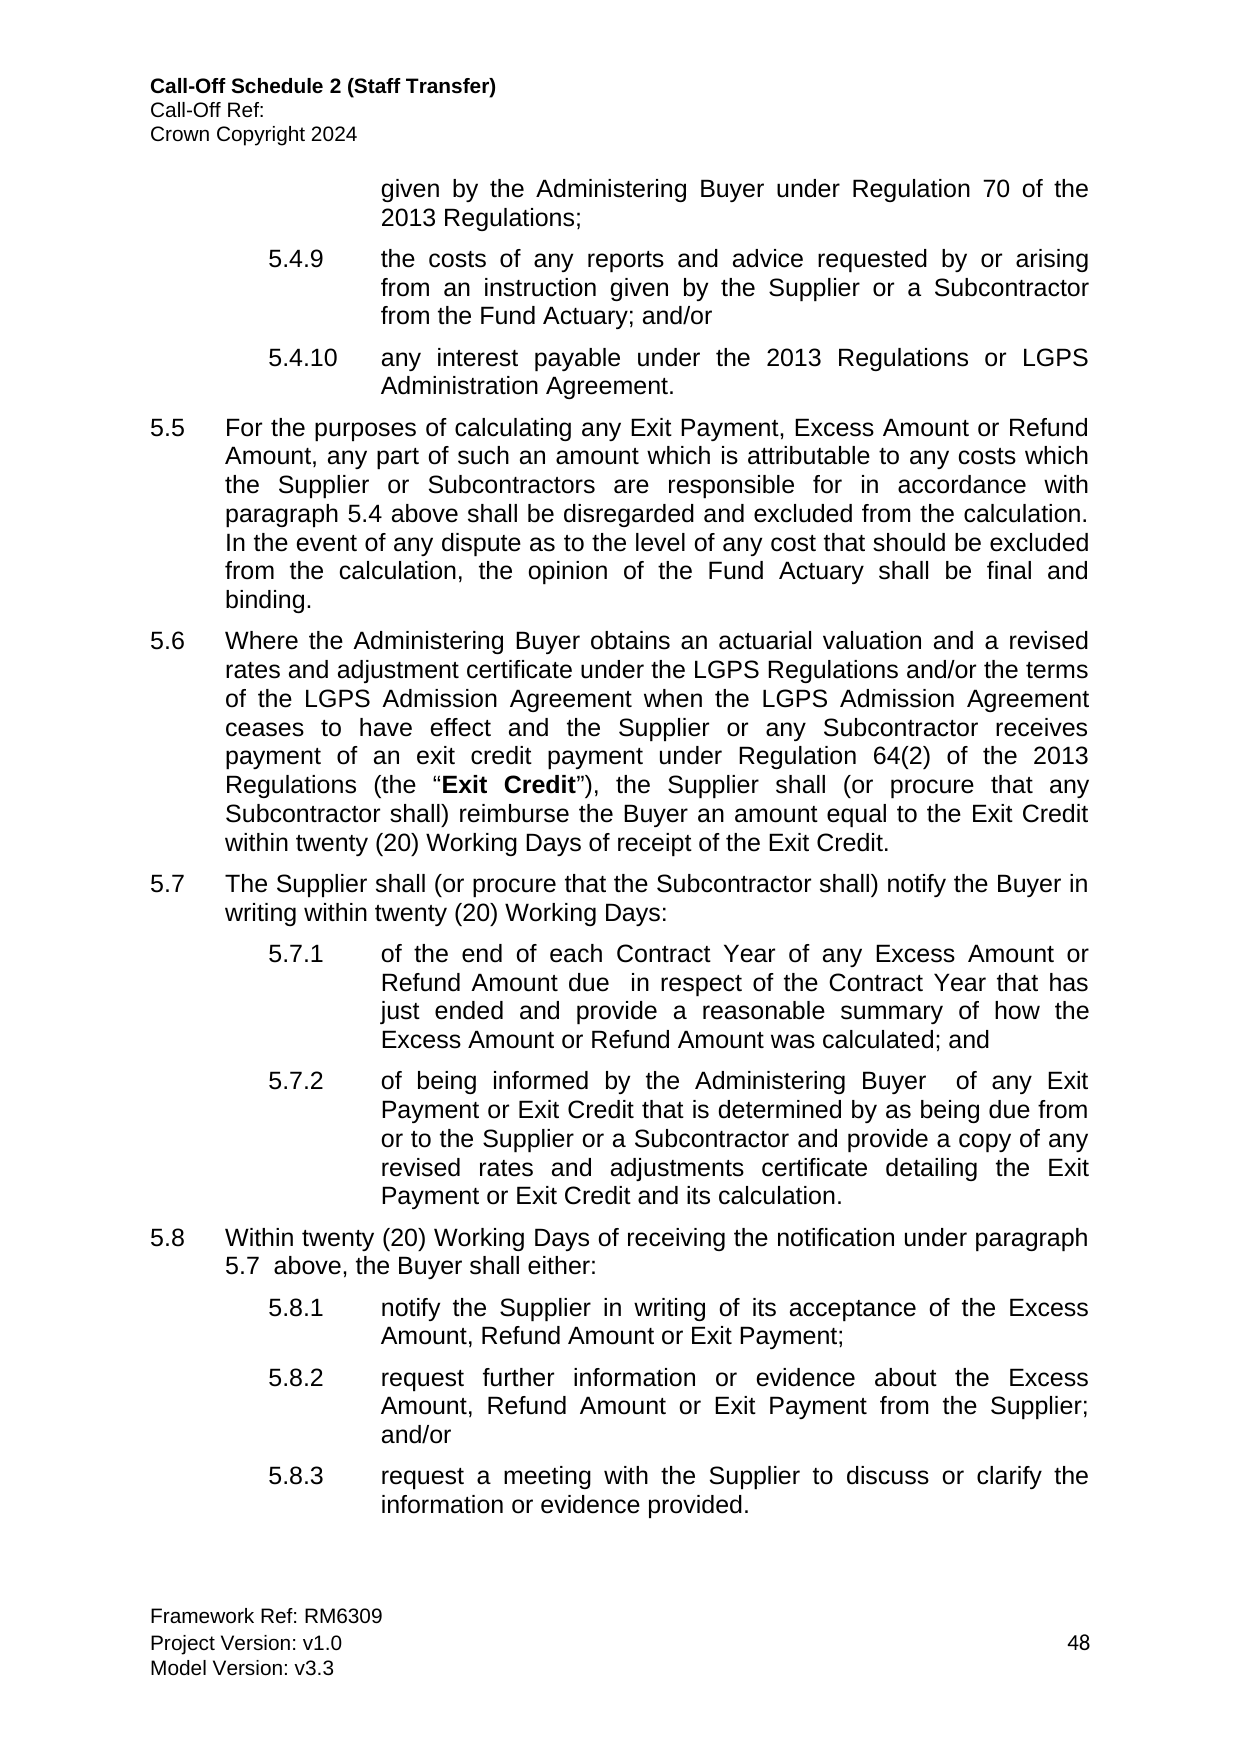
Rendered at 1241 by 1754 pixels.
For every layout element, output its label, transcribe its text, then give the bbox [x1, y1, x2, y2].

list notify the Supplier in writing of its acceptance of the Excess Amount, Refund Amount or Exit Payment; [268, 1292, 1090, 1350]
list Within twenty (20) Working Days of receiving the notification under paragraph 5.7 above, the Buyer shall either: [150, 1222, 1090, 1280]
list of being informed by the Administering Buyer of any Exit Payment or Exit Credit that is determined by as being due from or to the Supplier or a Subcontractor and provide a copy of any revised rates and adjustments certificate detailing the Exit Payment or Exit Credit and its calculation. [268, 1066, 1090, 1210]
list request further information or evidence about the Excess Amount, Refund Amount or Exit Payment from the Supplier; and/or [268, 1362, 1090, 1449]
list of the end of each Contract Year of any Excess Amount or Refund Amount due in respect of the Contract Year that has just ended and provide a reasonable summary of how the Excess Amount or Refund Amount was calculated; and [268, 939, 1090, 1054]
list given by the Administering Buyer under Regulation 70 of the 2013 Regulations; [268, 174, 1090, 231]
list request a meeting with the Supplier to discuss or clarify the information or evidence provided. [268, 1461, 1090, 1519]
list any interest payable under the 2013 Regulations or LGPS Administration Agreement. [268, 342, 1090, 400]
list Where the Administering Buyer obtains an actuarial valuation and a revised rates and adjustment certificate under the LGPS Regulations and/or the terms of the LGPS Admission Agreement when the LGPS Admission Agreement ceases to have effect and the Supplier or any Subcontractor receives payment of an exit credit payment under Regulation 64(2) of the 2013 Regulations (the “Exit Credit”), the Supplier shall (or procure that any Subcontractor shall) reimburse the Buyer an amount equal to the Exit Credit within twenty (20) Working Days of receipt of the Exit Credit. [150, 626, 1090, 856]
list For the purposes of calculating any Exit Payment, Excess Amount or Refund Amount, any part of such an amount which is attributable to any costs which the Supplier or Subcontractors are responsible for in accordance with paragraph 5.4 above shall be disregarded and excluded from the calculation. In the event of any dispute as to the level of any cost that should be excluded from the calculation, the opinion of the Fund Actuary shall be final and binding. [150, 412, 1090, 614]
list the costs of any reports and advice requested by or arising from an instruction given by the Supplier or a Subcontractor from the Fund Actuary; and/or [268, 244, 1090, 330]
list The Supplier shall (or procure that the Subcontractor shall) notify the Buyer in writing within twenty (20) Working Days: [150, 869, 1090, 926]
